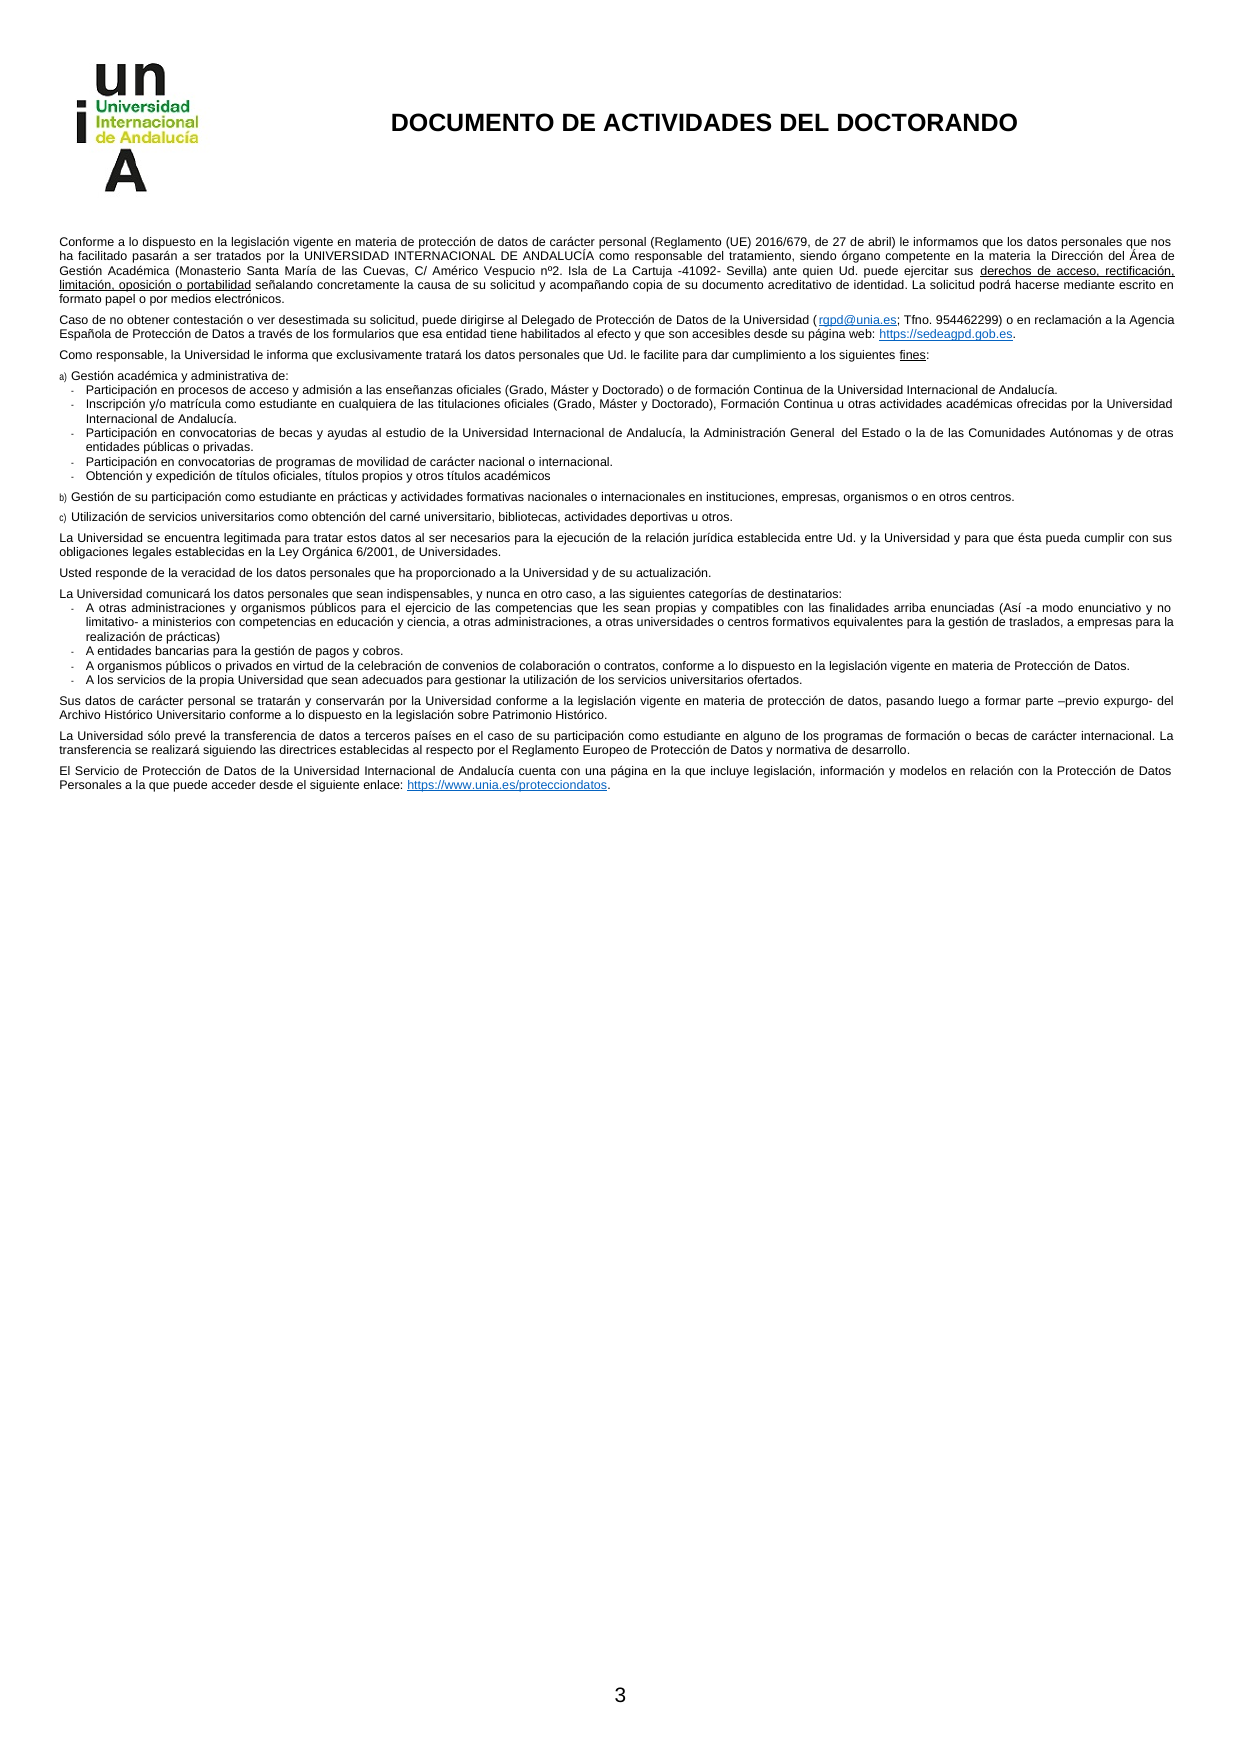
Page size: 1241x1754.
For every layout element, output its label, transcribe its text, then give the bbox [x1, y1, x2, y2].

text La Universidad sólo prevé la transferencia de datos a terceros países en el caso de su participación como estudiante en alguno de los programas de formación o becas de carácter internacional. La transferencia se realizará siguiendo las directrices establecidas al respecto por el Reglamento Europeo de Protección de Datos y normativa de desarrollo. [59, 728, 1175, 757]
list A organismos públicos o privados en virtud de la celebración de convenios de colaboración o contratos, conforme a lo dispuesto en la legislación vigente en materia de Protección de Datos. [71, 658, 1175, 673]
list A entidades bancarias para la gestión de pagos y cobros. [71, 644, 1175, 658]
list Participación en convocatorias de programas de movilidad de carácter nacional o internacional. [71, 454, 1175, 469]
text Conforme a lo dispuesto en la legislación vigente en materia de protección de datos de carácter personal (Reglamento (UE) 2016/679, de 27 de abril) le informamos que los datos personales que nos ha facilitado pasarán a ser tratados por la UNIVERSIDAD INTERNACIONAL DE ANDALUCÍA como responsable del tratamiento, siendo órgano competente en la materia la Dirección del Área de Gestión Académica (Monasterio Santa María de las Cuevas, C/ Américo Vespucio nº2. Isla de La Cartuja -41092- Sevilla) ante quien Ud. puede ejercitar sus derechos de acceso, rectificación, limitación, oposición o portabilidad señalando concretamente la causa de su solicitud y acompañando copia de su documento acreditativo de identidad. La solicitud podrá hacerse mediante escrito en formato papel o por medios electrónicos. [59, 234, 1175, 306]
text Sus datos de carácter personal se tratarán y conservarán por la Universidad conforme a la legislación vigente en materia de protección de datos, pasando luego a formar parte –previo expurgo- del Archivo Histórico Universitario conforme a lo dispuesto en la legislación sobre Patrimonio Histórico. [59, 693, 1175, 722]
text Como responsable, la Universidad le informa que exclusivamente tratará los datos personales que Ud. le facilite para dar cumplimiento a los siguientes fines: [59, 348, 1175, 362]
list Gestión de su participación como estudiante en prácticas y actividades formativas nacionales o internacionales en instituciones, empresas, organismos o en otros centros. [59, 489, 1175, 504]
text Usted responde de la veracidad de los datos personales que ha proporcionado a la Universidad y de su actualización. [59, 566, 1175, 580]
text La Universidad se encuentra legitimada para tratar estos datos al ser necesarios para la ejecución de la relación jurídica establecida entre Ud. y la Universidad y para que ésta pueda cumplir con sus obligaciones legales establecidas en la Ley Orgánica 6/2001, de Universidades. [59, 531, 1175, 559]
list Utilización de servicios universitarios como obtención del carné universitario, bibliotecas, actividades deportivas u otros. [59, 510, 1175, 524]
list A los servicios de la propia Universidad que sean adecuados para gestionar la utilización de los servicios universitarios ofertados. [71, 673, 1175, 687]
text Caso de no obtener contestación o ver desestimada su solicitud, puede dirigirse al Delegado de Protección de Datos de la Universidad (rgpd@unia.es; Tfno. 954462299) o en reclamación a la Agencia Española de Protección de Datos a través de los formularios que esa entidad tiene habilitados al efecto y que son accesibles desde su página web: https://sedeagpd.gob.es. [59, 313, 1175, 341]
list Participación en convocatorias de becas y ayudas al estudio de la Universidad Internacional de Andalucía, la Administración General del Estado o la de las Comunidades Autónomas y de otras entidades públicas o privadas. [71, 426, 1175, 454]
list A otras administraciones y organismos públicos para el ejercicio de las competencias que les sean propias y compatibles con las finalidades arriba enunciadas (Así -a modo enunciativo y no limitativo- a ministerios con competencias en educación y ciencia, a otras administraciones, a otras universidades o centros formativos equivalentes para la gestión de traslados, a empresas para la realización de prácticas) [71, 601, 1175, 644]
text La Universidad comunicará los datos personales que sean indispensables, y nunca en otro caso, a las siguientes categorías de destinatarios: [59, 586, 1175, 601]
list Obtención y expedición de títulos oficiales, títulos propios y otros títulos académicos [71, 469, 1175, 483]
list Inscripción y/o matrícula como estudiante en cualquiera de las titulaciones oficiales (Grado, Máster y Doctorado), Formación Continua u otras actividades académicas ofrecidas por la Universidad Internacional de Andalucía. [71, 397, 1175, 426]
picture [59, 47, 213, 198]
text El Servicio de Protección de Datos de la Universidad Internacional de Andalucía cuenta con una página en la que incluye legislación, información y modelos en relación con la Protección de Datos Personales a la que puede acceder desde el siguiente enlace: https://www.unia.es/protecciondatos. [59, 763, 1175, 792]
list Participación en procesos de acceso y admisión a las enseñanzas oficiales (Grado, Máster y Doctorado) o de formación Continua de la Universidad Internacional de Andalucía. [71, 383, 1175, 397]
list Gestión académica y administrativa de: [59, 368, 1175, 383]
